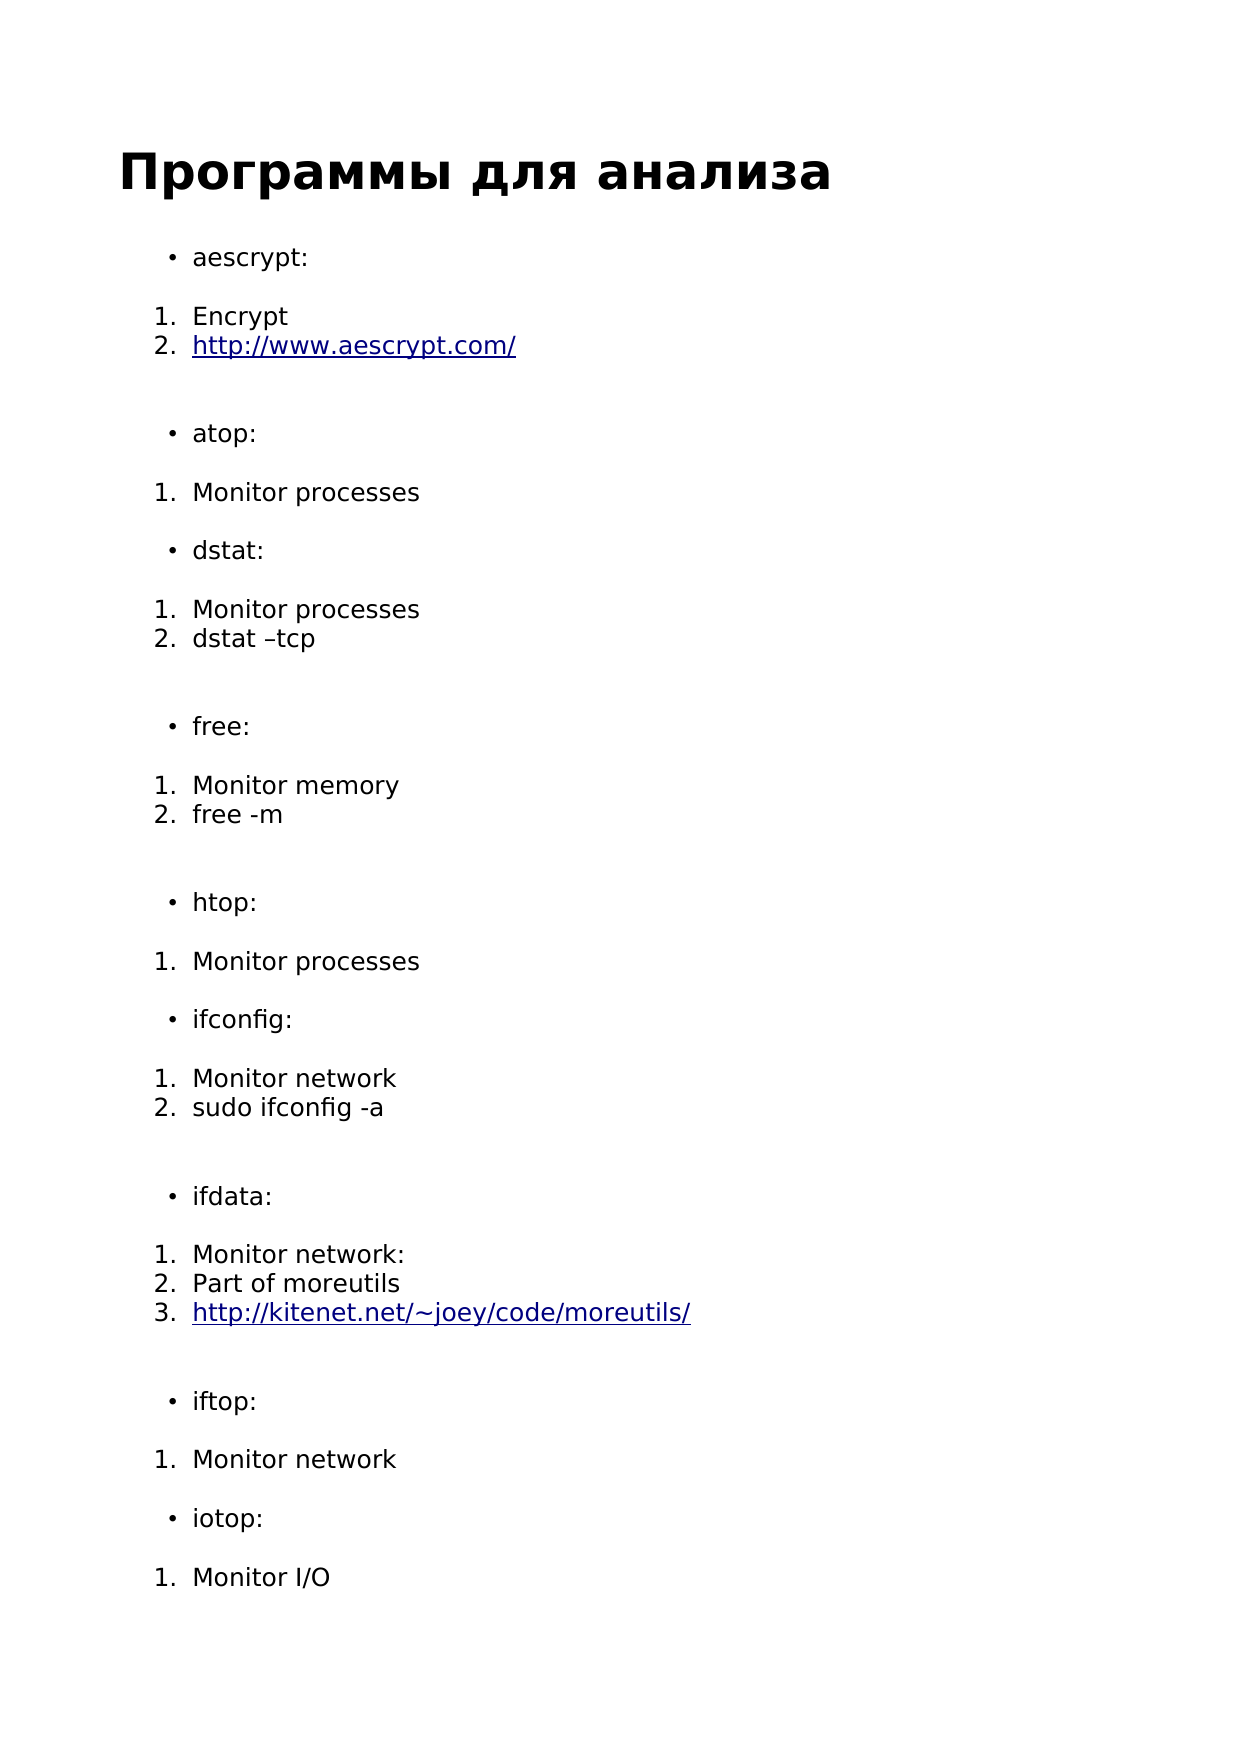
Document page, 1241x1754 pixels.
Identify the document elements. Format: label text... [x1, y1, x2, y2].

list http://kitenet.net/~joey/code/moreutils/ [177, 1299, 1122, 1328]
list http://www.aescrypt.com/ [177, 331, 1122, 360]
list ifconfig: [177, 1006, 1122, 1035]
list dstat –tcp [177, 624, 1122, 653]
list free: [177, 712, 1122, 742]
list Monitor I/O [177, 1563, 1122, 1592]
list free -m [177, 800, 1122, 829]
list Part of moreutils [177, 1269, 1122, 1299]
list iftop: [177, 1387, 1122, 1416]
list Monitor network [177, 1064, 1122, 1093]
list sudo ifconfig -a [177, 1093, 1122, 1123]
list Monitor memory [177, 771, 1122, 800]
list atop: [177, 419, 1122, 448]
list dstat: [177, 537, 1122, 566]
list htop: [177, 888, 1122, 918]
list iotop: [177, 1504, 1122, 1533]
list aescrypt: [177, 243, 1122, 272]
list Monitor processes [177, 478, 1122, 507]
list Monitor processes [177, 947, 1122, 976]
subtitle Программы для анализа [118, 143, 1122, 201]
list Monitor network [177, 1445, 1122, 1474]
list Monitor network: [177, 1240, 1122, 1269]
list ifdata: [177, 1182, 1122, 1211]
list Monitor processes [177, 595, 1122, 624]
list Encrypt [177, 302, 1122, 331]
